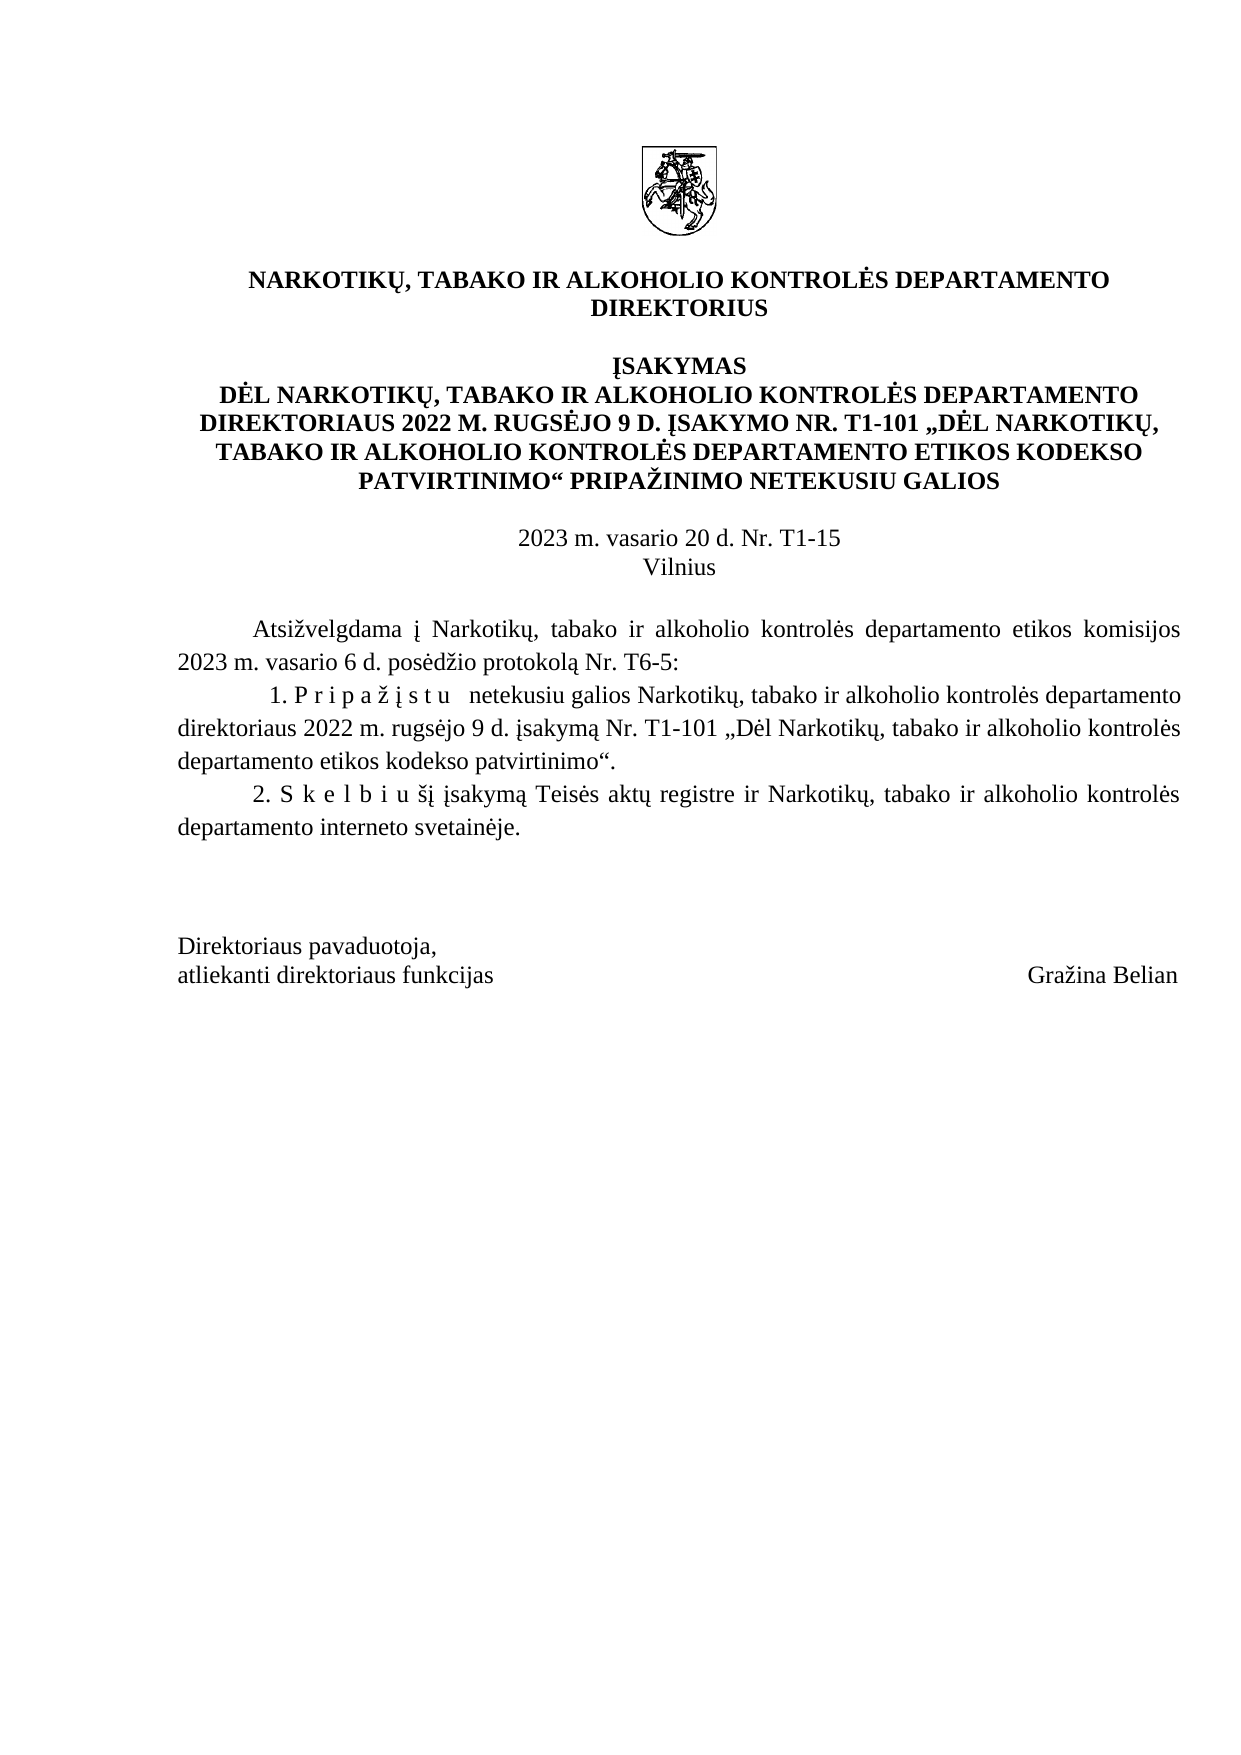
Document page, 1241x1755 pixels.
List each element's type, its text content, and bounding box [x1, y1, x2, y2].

text 2. S k e l b i u šį įsakymą Teisės aktų registre ir Narkotikų, tabako ir alkoholio kontrolės departamento interneto svetainėje. [177, 779, 1181, 841]
text 2023 m. vasario 20 d. Nr. T1-15 [177, 523, 1181, 552]
text DĖL NARKOTIKŲ, TABAKO IR ALKOHOLIO KONTROLĖS DEPARTAMENTO DIREKTORIAUS 2022 M. RUGSĖJO 9 D. ĮSAKYMO NR. T1-101 „DĖL NARKOTIKŲ, TABAKO IR ALKOHOLIO KONTROLĖS DEPARTAMENTO ETIKOS KODEKSO PATVIRTINIMO“ PRIPAŽINIMO NETEKUSIU GALIOS [177, 380, 1181, 495]
text Atsižvelgdama į Narkotikų, tabako ir alkoholio kontrolės departamento etikos komisijos 2023 m. vasario 6 d. posėdžio protokolą Nr. T6-5: [177, 614, 1181, 676]
text Direktoriaus pavaduotoja, [177, 931, 1181, 960]
text ĮSAKYMAS [177, 351, 1181, 380]
text Vilnius [177, 552, 1181, 581]
text NARKOTIKŲ, TABAKO IR ALKOHOLIO KONTROLĖS DEPARTAMENTO DIREKTORIUS [177, 265, 1181, 322]
text 1. Pripažįstu netekusiu galios Narkotikų, tabako ir alkoholio kontrolės departamento direktoriaus 2022 m. rugsėjo 9 d. įsakymą Nr. T1-101 „Dėl Narkotikų, tabako ir alkoholio kontrolės departamento etikos kodekso patvirtinimo“. [177, 680, 1181, 775]
text atliekanti direktoriaus funkcijas Gražina Belian [177, 960, 1181, 989]
